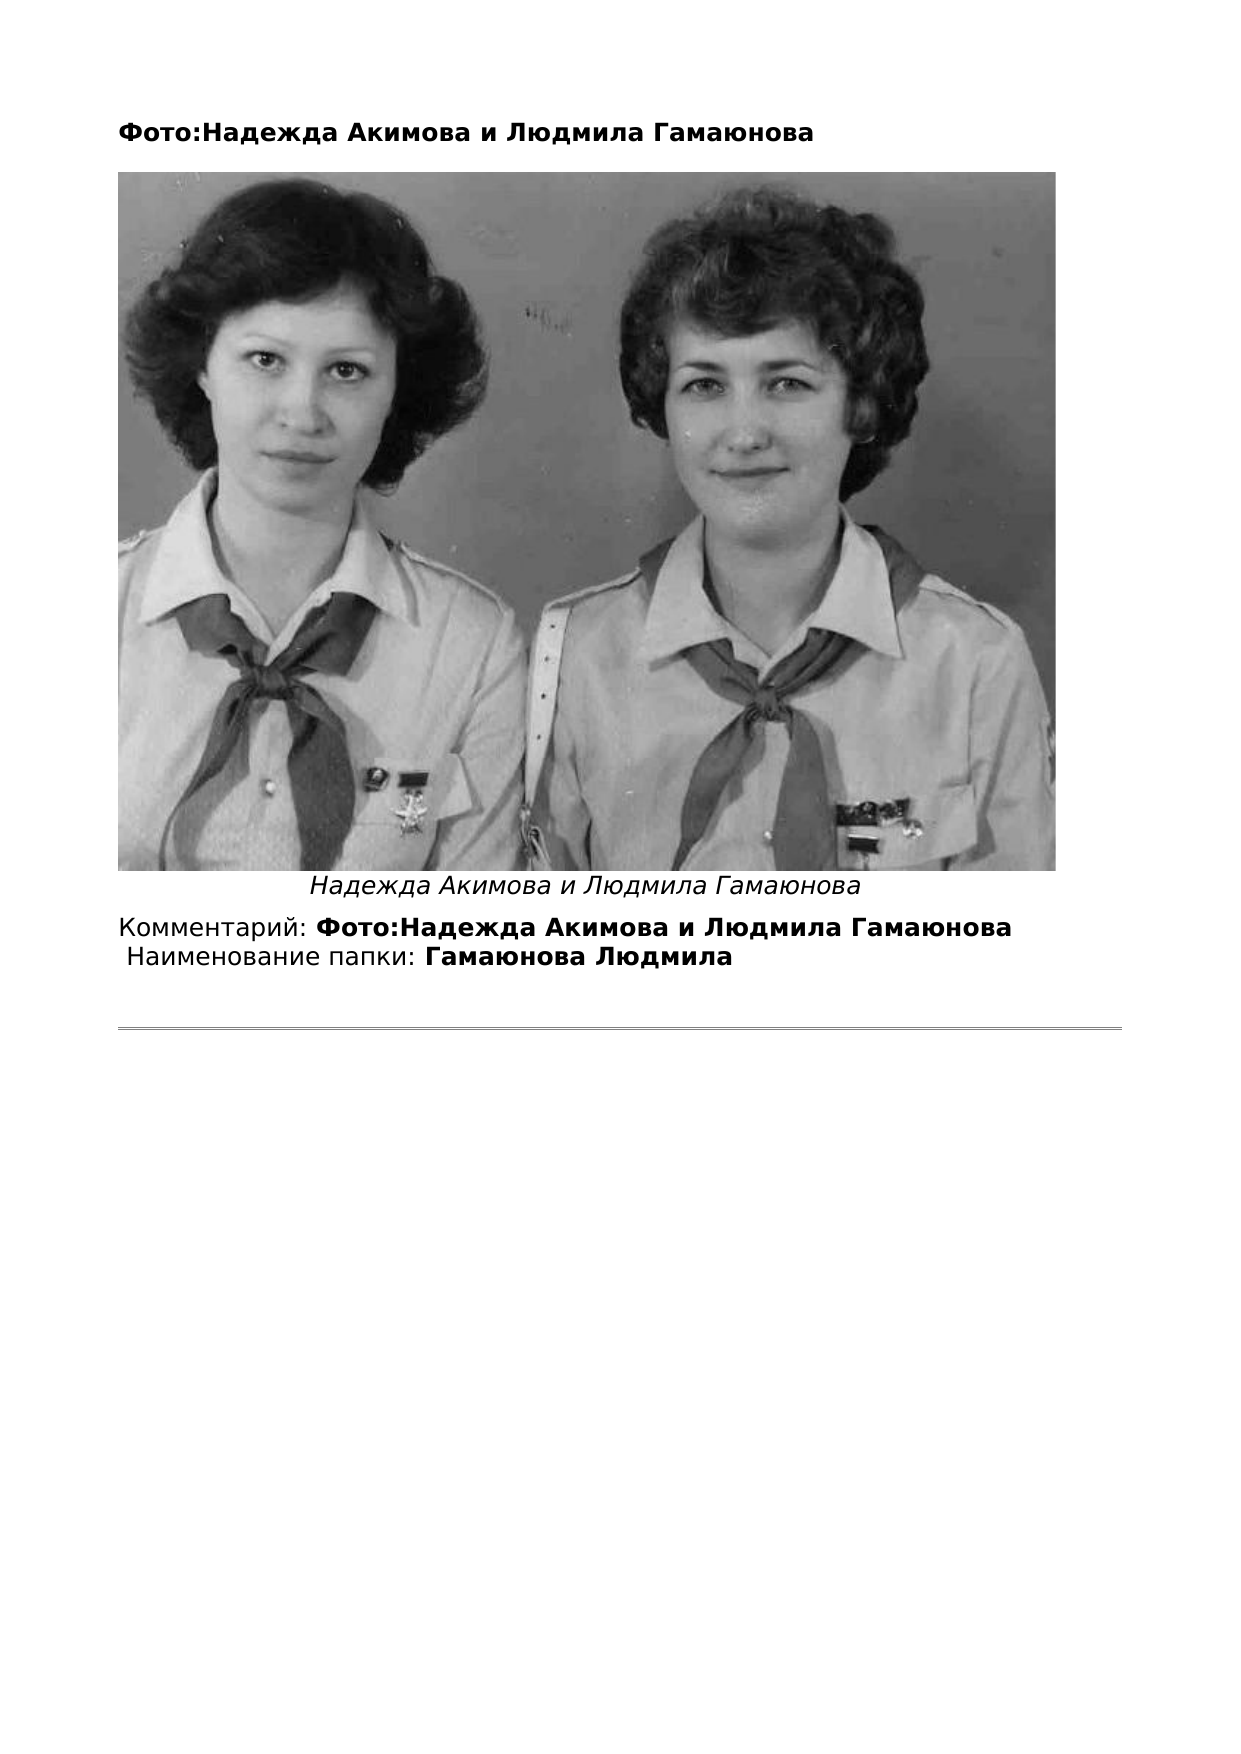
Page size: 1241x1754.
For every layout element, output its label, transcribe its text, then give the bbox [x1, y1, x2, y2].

subtitle Фото:Надежда Акимова и Людмила Гамаюнова [118, 118, 1122, 147]
picture [118, 172, 1056, 871]
text Комментарий: Фото:Надежда Акимова и Людмила Гамаюнова Наименование папки: Гамаюнова Людмила [118, 913, 1122, 1000]
text Надежда Акимова и Людмила Гамаюнова [118, 871, 1056, 900]
